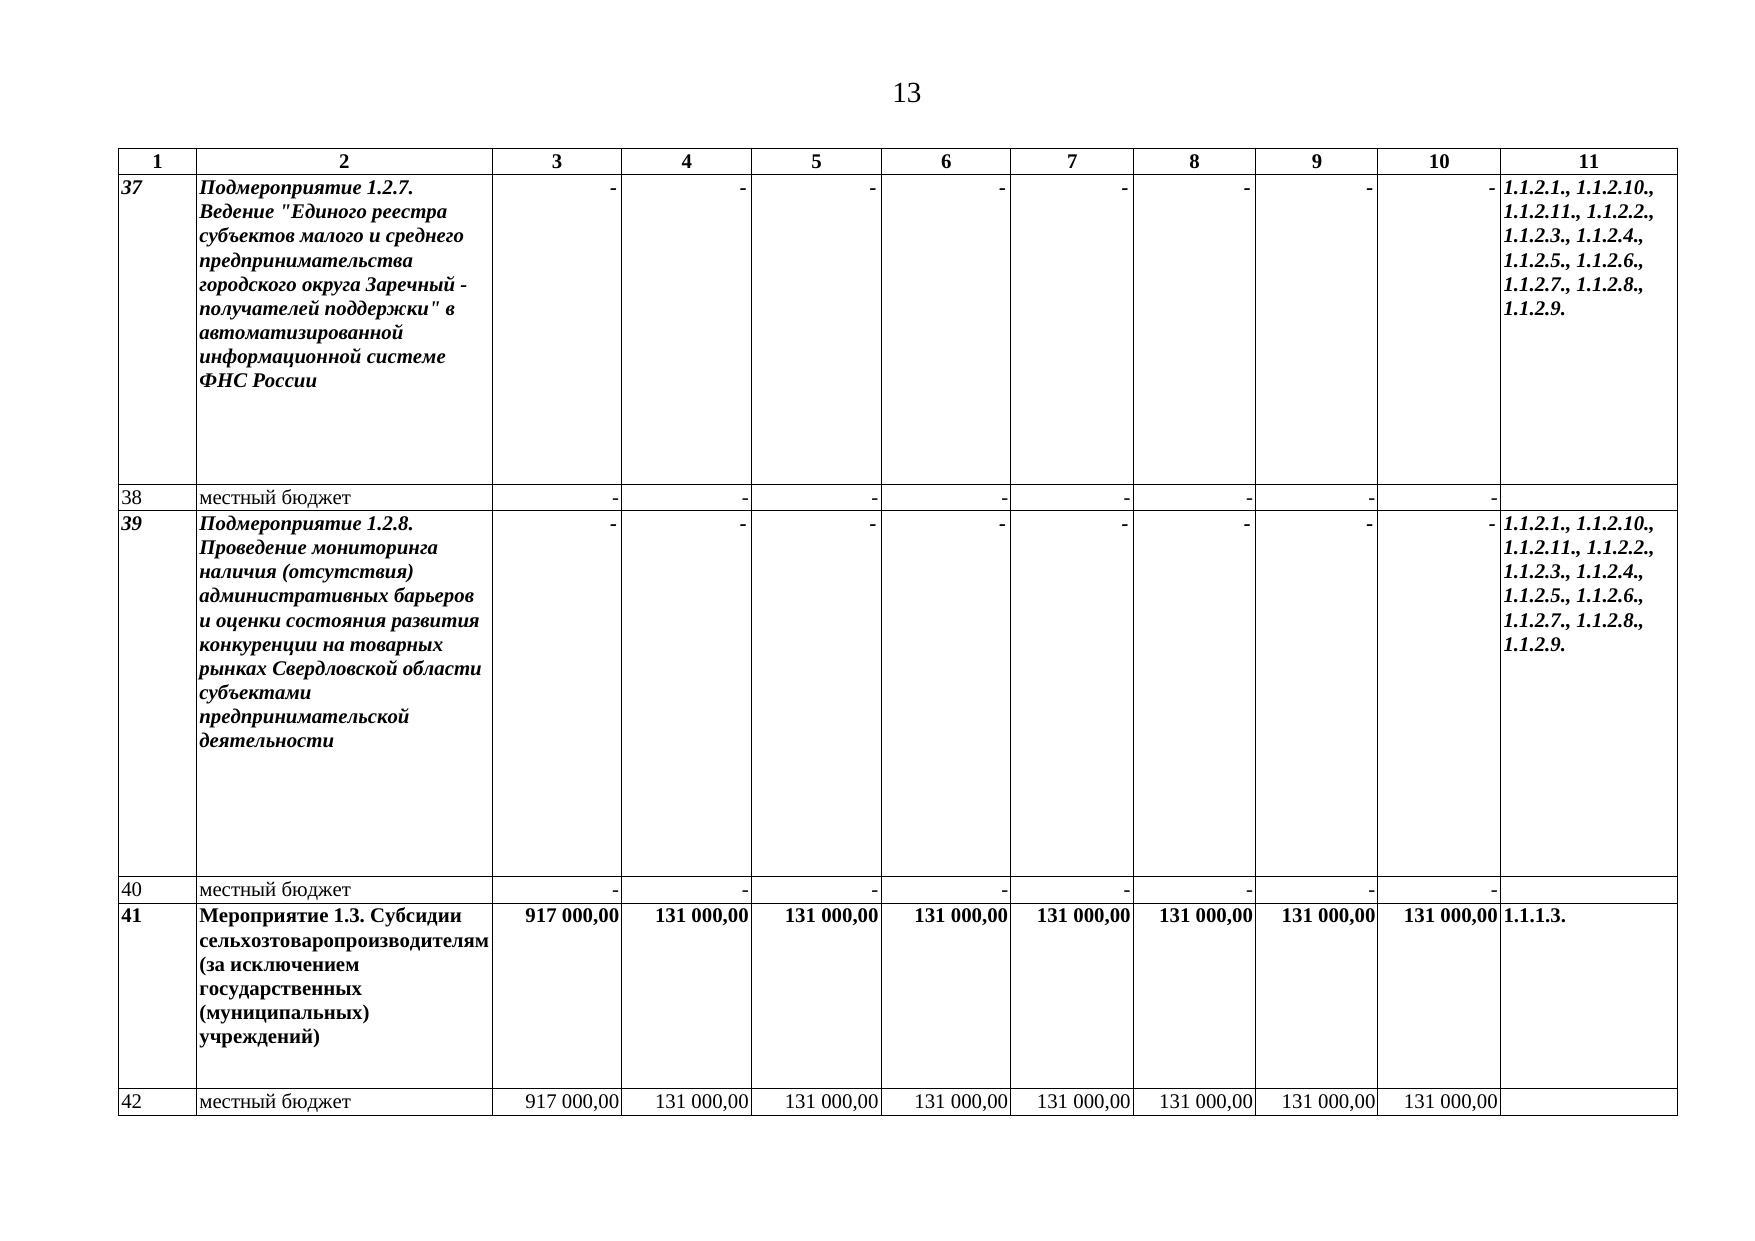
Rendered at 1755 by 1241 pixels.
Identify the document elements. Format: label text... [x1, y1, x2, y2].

table_cell - [622, 877, 751, 902]
table_cell - [882, 175, 1010, 484]
table_cell - [1378, 877, 1500, 902]
table_cell 131 000,00 [752, 1089, 881, 1115]
table_cell 42 [119, 1089, 196, 1115]
table_cell 131 000,00 [882, 1089, 1010, 1115]
table_cell [1501, 1089, 1677, 1115]
table_cell - [752, 485, 881, 510]
table_cell - [493, 175, 621, 484]
table_header 9 [1256, 149, 1377, 174]
table_cell местный бюджет [197, 485, 492, 510]
table_header 11 [1501, 149, 1677, 174]
table_cell - [622, 485, 751, 510]
table_cell - [493, 877, 621, 902]
table_header 4 [622, 149, 751, 174]
table_header 6 [882, 149, 1010, 174]
table_cell - [493, 485, 621, 510]
table_cell - [1011, 877, 1133, 902]
table_cell - [1256, 175, 1377, 484]
table_cell - [1011, 485, 1133, 510]
table_cell - [1011, 511, 1133, 876]
table_cell 131 000,00 [622, 1089, 751, 1115]
table_cell 38 [119, 485, 196, 510]
table_cell - [1378, 485, 1500, 510]
table_cell Подмероприятие 1.2.8. Проведение мониторинга наличия (отсутствия) административных барьеров и оценки состояния развития конкуренции на товарных рынках Свердловской области субъектами предпринимательской деятельности [197, 511, 492, 876]
table_cell - [1011, 175, 1133, 484]
table_cell - [622, 175, 751, 484]
table_cell Мероприятие 1.3. Субсидии сельхозтоваропроизводителям (за исключением государственных (муниципальных) учреждений) [197, 904, 492, 1088]
table_cell - [1378, 511, 1500, 876]
table_cell 41 [119, 904, 196, 1088]
table_cell 131 000,00 [1378, 904, 1500, 1088]
table_cell [1501, 877, 1677, 902]
table_cell 131 000,00 [1011, 904, 1133, 1088]
table_cell - [1256, 877, 1377, 902]
table_cell 39 [119, 511, 196, 876]
table_cell 131 000,00 [1378, 1089, 1500, 1115]
table_cell - [1256, 485, 1377, 510]
table_cell 131 000,00 [1256, 1089, 1377, 1115]
table_cell [1501, 485, 1677, 510]
table_cell 40 [119, 877, 196, 902]
table_cell - [1134, 511, 1255, 876]
table_cell 131 000,00 [752, 904, 881, 1088]
table_cell - [1378, 175, 1500, 484]
table_cell 131 000,00 [1011, 1089, 1133, 1115]
table_cell - [752, 175, 881, 484]
table_cell - [1134, 877, 1255, 902]
table_cell 131 000,00 [622, 904, 751, 1088]
table_cell 37 [119, 175, 196, 484]
table_cell 1.1.1.3. [1501, 904, 1677, 1088]
table_cell - [752, 511, 881, 876]
table_cell 131 000,00 [882, 904, 1010, 1088]
table_cell 917 000,00 [493, 904, 621, 1088]
table_header 1 [119, 149, 196, 174]
table_header 2 [197, 149, 492, 174]
table_cell - [882, 511, 1010, 876]
table_cell 131 000,00 [1256, 904, 1377, 1088]
table_cell - [1134, 485, 1255, 510]
table_cell 131 000,00 [1134, 1089, 1255, 1115]
table_header 7 [1011, 149, 1133, 174]
table_cell 1.1.2.1., 1.1.2.10., 1.1.2.11., 1.1.2.2., 1.1.2.3., 1.1.2.4., 1.1.2.5., 1.1.2.6., 1.1.2.7., 1.1.2.8., 1.1.2.9. [1501, 511, 1677, 876]
table_cell Подмероприятие 1.2.7. Ведение "Единого реестра субъектов малого и среднего предпринимательства городского округа Заречный - получателей поддержки" в автоматизированной информационной системе ФНС России [197, 175, 492, 484]
table_cell 917 000,00 [493, 1089, 621, 1115]
table_cell 131 000,00 [1134, 904, 1255, 1088]
table_cell - [1256, 511, 1377, 876]
table_cell местный бюджет [197, 877, 492, 902]
table_cell - [882, 877, 1010, 902]
table_header 8 [1134, 149, 1255, 174]
table_header 10 [1378, 149, 1500, 174]
table_cell - [1134, 175, 1255, 484]
table_cell - [622, 511, 751, 876]
table_cell - [752, 877, 881, 902]
table_header 5 [752, 149, 881, 174]
table_cell 1.1.2.1., 1.1.2.10., 1.1.2.11., 1.1.2.2., 1.1.2.3., 1.1.2.4., 1.1.2.5., 1.1.2.6., 1.1.2.7., 1.1.2.8., 1.1.2.9. [1501, 175, 1677, 484]
table_cell - [882, 485, 1010, 510]
table_cell - [493, 511, 621, 876]
table_cell местный бюджет [197, 1089, 492, 1115]
table_header 3 [493, 149, 621, 174]
